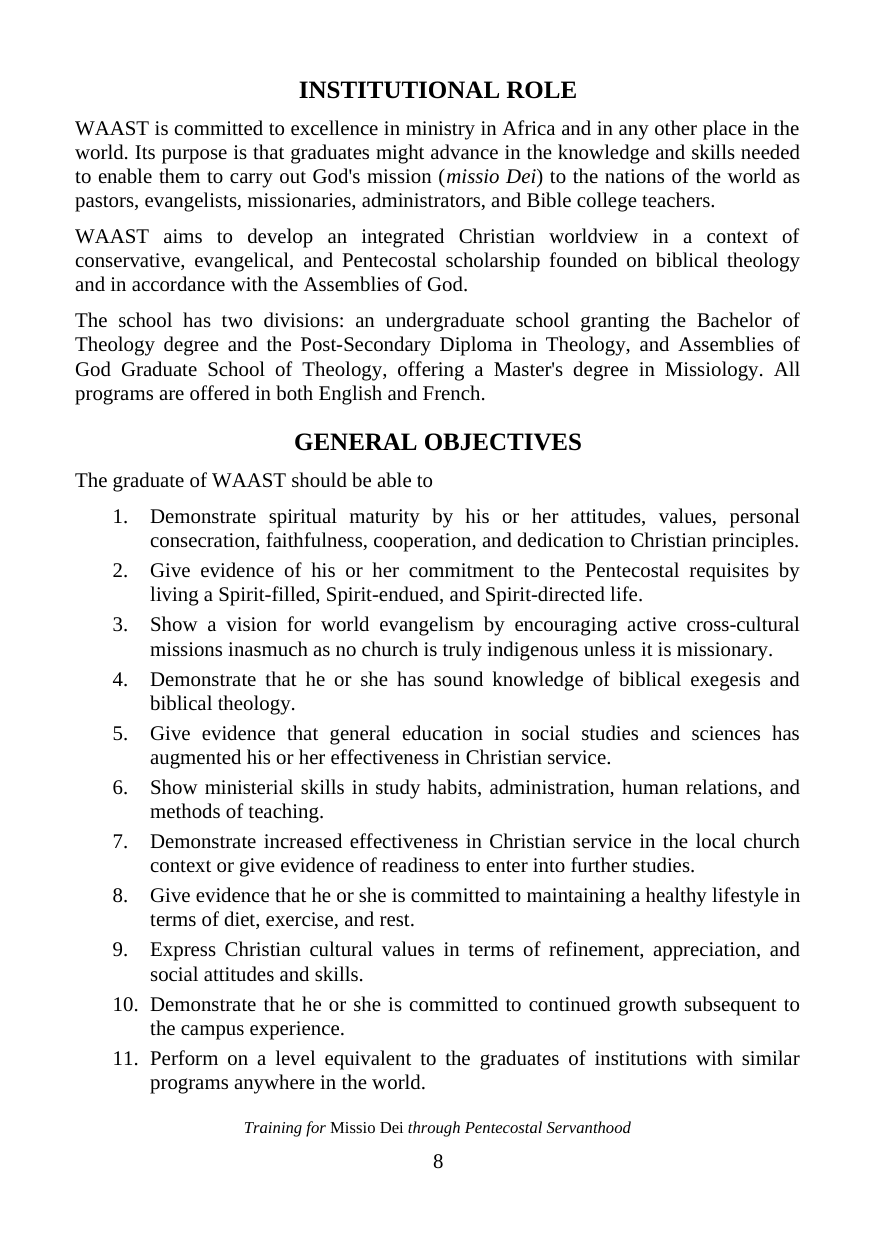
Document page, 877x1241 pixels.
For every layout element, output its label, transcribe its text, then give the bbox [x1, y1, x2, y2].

text The school has two divisions: an undergraduate school granting the Bachelor of Theology degree and the Post-Secondary Diploma in Theology, and Assemblies of God Graduate School of Theology, offering a Master's degree in Missiology. All programs are offered in both English and French. [75, 308, 801, 404]
list Demonstrate that he or she has sound knowledge of biblical exegesis and biblical theology. [112, 667, 801, 715]
text The graduate of WAAST should be able to [75, 468, 801, 492]
list Express Christian cultural values in terms of refinement, appreciation, and social attitudes and skills. [112, 937, 801, 986]
text Training for Missio Dei through Pentecostal Servanthood [138, 1118, 738, 1137]
list Give evidence of his or her commitment to the Pentecostal requisites by living a Spirit-filled, Spirit-endued, and Spirit-directed life. [112, 558, 801, 606]
list Perform on a level equivalent to the graduates of institutions with similar programs anywhere in the world. [112, 1046, 801, 1094]
list Give evidence that general education in social studies and sciences has augmented his or her effectiveness in Christian service. [112, 721, 801, 769]
text 8 [138, 1149, 738, 1168]
text WAAST is committed to excellence in ministry in Africa and in any other place in the world. Its purpose is that graduates might advance in the knowledge and skills needed to enable them to carry out God's mission (missio Dei) to the nations of the world as pastors, evangelists, missionaries, administrators, and Bible college teachers. [75, 116, 801, 212]
title INSTITUTIONAL ROLE [75, 75, 801, 104]
list Demonstrate spiritual maturity by his or her attitudes, values, personal consecration, faithfulness, cooperation, and dedication to Christian principles. [112, 504, 801, 552]
list Give evidence that he or she is committed to maintaining a healthy lifestyle in terms of diet, exercise, and rest. [112, 883, 801, 931]
list Demonstrate increased effectiveness in Christian service in the local church context or give evidence of readiness to enter into further studies. [112, 829, 801, 877]
list Show ministerial skills in study habits, administration, human relations, and methods of teaching. [112, 775, 801, 823]
text GENERAL OBJECTIVES [75, 427, 801, 456]
list Show a vision for world evangelism by encouraging active cross-cultural missions inasmuch as no church is truly indigenous unless it is missionary. [112, 612, 801, 661]
text WAAST aims to develop an integrated Christian worldview in a context of conservative, evangelical, and Pentecostal scholarship founded on biblical theology and in accordance with the Assemblies of God. [75, 224, 801, 296]
list Demonstrate that he or she is committed to continued growth subsequent to the campus experience. [112, 992, 801, 1040]
